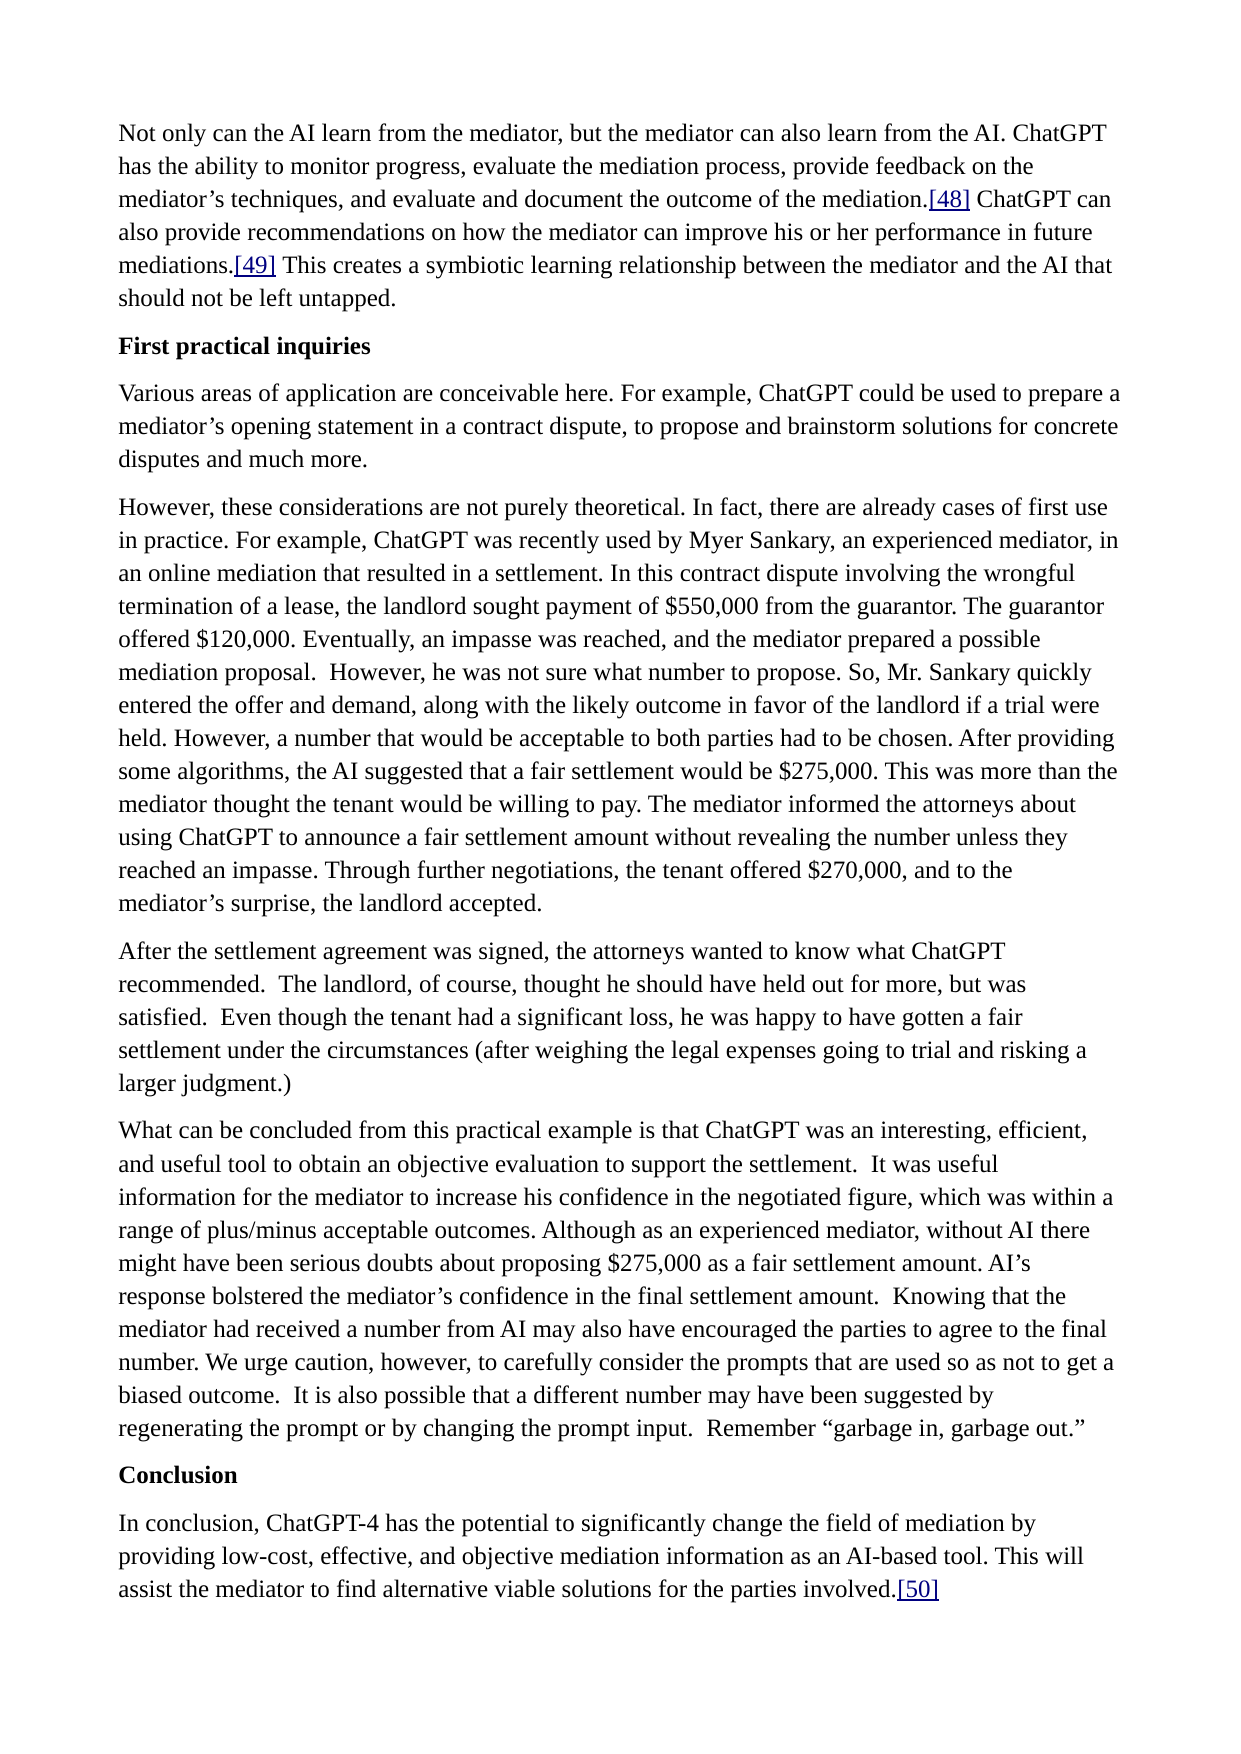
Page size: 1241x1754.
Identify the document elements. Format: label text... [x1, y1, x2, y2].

text What can be concluded from this practical example is that ChatGPT was an interesting, efficient, and useful tool to obtain an objective evaluation to support the settlement. It was useful information for the mediator to increase his confidence in the negotiated figure, which was within a range of plus/minus acceptable outcomes. Although as an experienced mediator, without AI there might have been serious doubts about proposing $275,000 as a fair settlement amount. AI’s response bolstered the mediator’s confidence in the final settlement amount. Knowing that the mediator had received a number from AI may also have encouraged the parties to agree to the final number. We urge caution, however, to carefully consider the prompts that are used so as not to get a biased outcome. It is also possible that a different number may have been suggested by regenerating the prompt or by changing the prompt input. Remember “garbage in, garbage out.” [118, 1116, 1122, 1442]
text After the settlement agreement was signed, the attorneys wanted to know what ChatGPT recommended. The landlord, of course, thought he should have held out for more, but was satisfied. Even though the tenant had a significant loss, he was happy to have gotten a fair settlement under the circumstances (after weighing the legal expenses going to trial and risking a larger judgment.) [118, 936, 1122, 1097]
text Not only can the AI learn from the mediator, but the mediator can also learn from the AI. ChatGPT has the ability to monitor progress, evaluate the mediation process, provide feedback on the mediator’s techniques, and evaluate and document the outcome of the mediation.[48] ChatGPT can also provide recommendations on how the mediator can improve his or her performance in future mediations.[49] This creates a symbiotic learning relationship between the mediator and the AI that should not be left untapped. [118, 118, 1122, 312]
text In conclusion, ChatGPT-4 has the potential to significantly change the field of mediation by providing low-cost, effective, and objective mediation information as an AI-based tool. This will assist the mediator to find alternative viable solutions for the parties involved.[50] [118, 1508, 1122, 1603]
text First practical inquiries [118, 331, 1122, 359]
text Various areas of application are conceivable here. For example, ChatGPT could be used to prepare a mediator’s opening statement in a contract dispute, to propose and brainstorm solutions for concrete disputes and much more. [118, 378, 1122, 473]
text However, these considerations are not purely theoretical. In fact, there are already cases of first use in practice. For example, ChatGPT was recently used by Myer Sankary, an experienced mediator, in an online mediation that resulted in a settlement. In this contract dispute involving the wrongful termination of a lease, the landlord sought payment of $550,000 from the guarantor. The guarantor offered $120,000. Eventually, an impasse was reached, and the mediator prepared a possible mediation proposal. However, he was not sure what number to propose. So, Mr. Sankary quickly entered the offer and demand, along with the likely outcome in favor of the landlord if a trial were held. However, a number that would be acceptable to both parties had to be chosen. After providing some algorithms, the AI suggested that a fair settlement would be $275,000. This was more than the mediator thought the tenant would be willing to pay. The mediator informed the attorneys about using ChatGPT to announce a fair settlement amount without revealing the number unless they reached an impasse. Through further negotiations, the tenant offered $270,000, and to the mediator’s surprise, the landlord accepted. [118, 492, 1122, 917]
text Conclusion [118, 1460, 1122, 1489]
